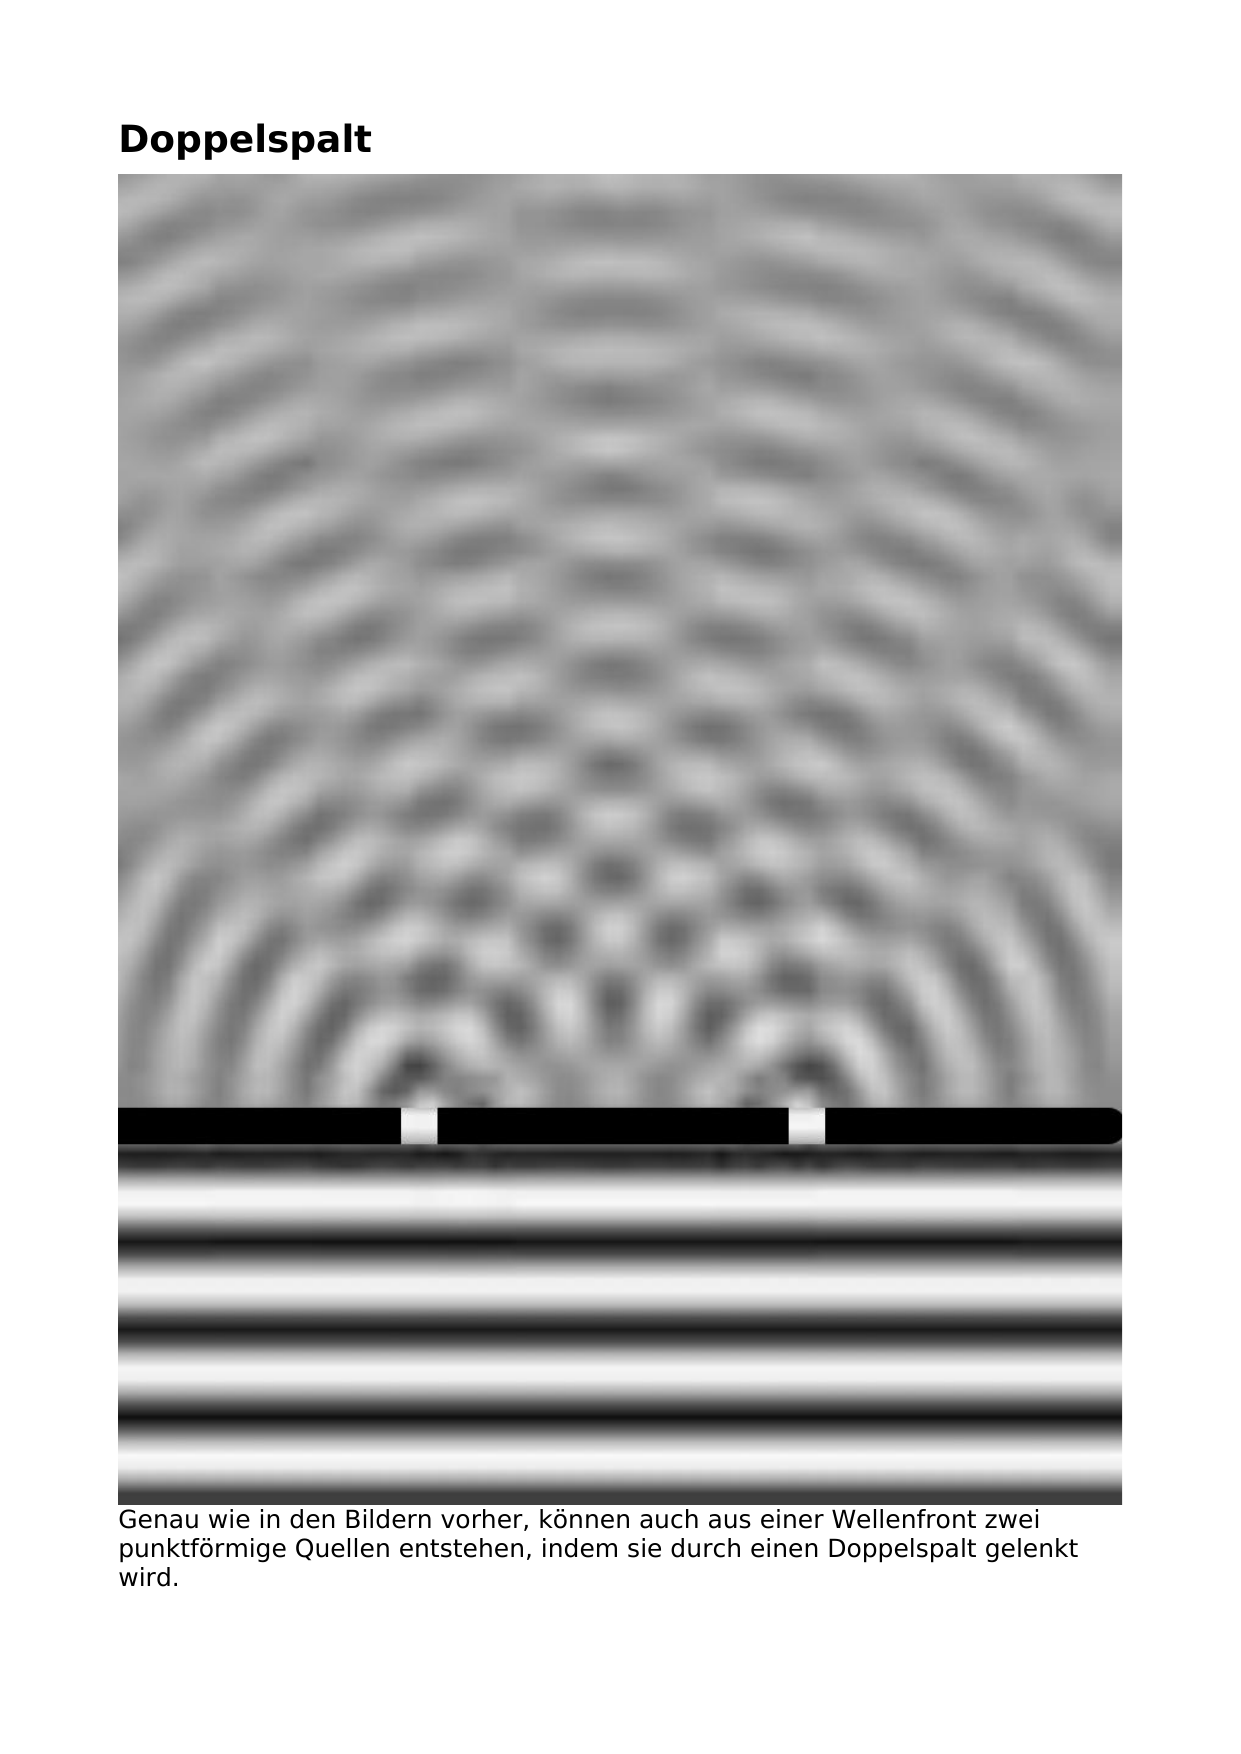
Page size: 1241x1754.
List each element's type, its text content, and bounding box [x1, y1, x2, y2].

subtitle Doppelspalt [118, 118, 1122, 162]
picture [118, 174, 1123, 1505]
text Genau wie in den Bildern vorher, können auch aus einer Wellenfront zwei punktförmige Quellen entstehen, indem sie durch einen Doppelspalt gelenkt wird. [118, 1505, 1122, 1592]
